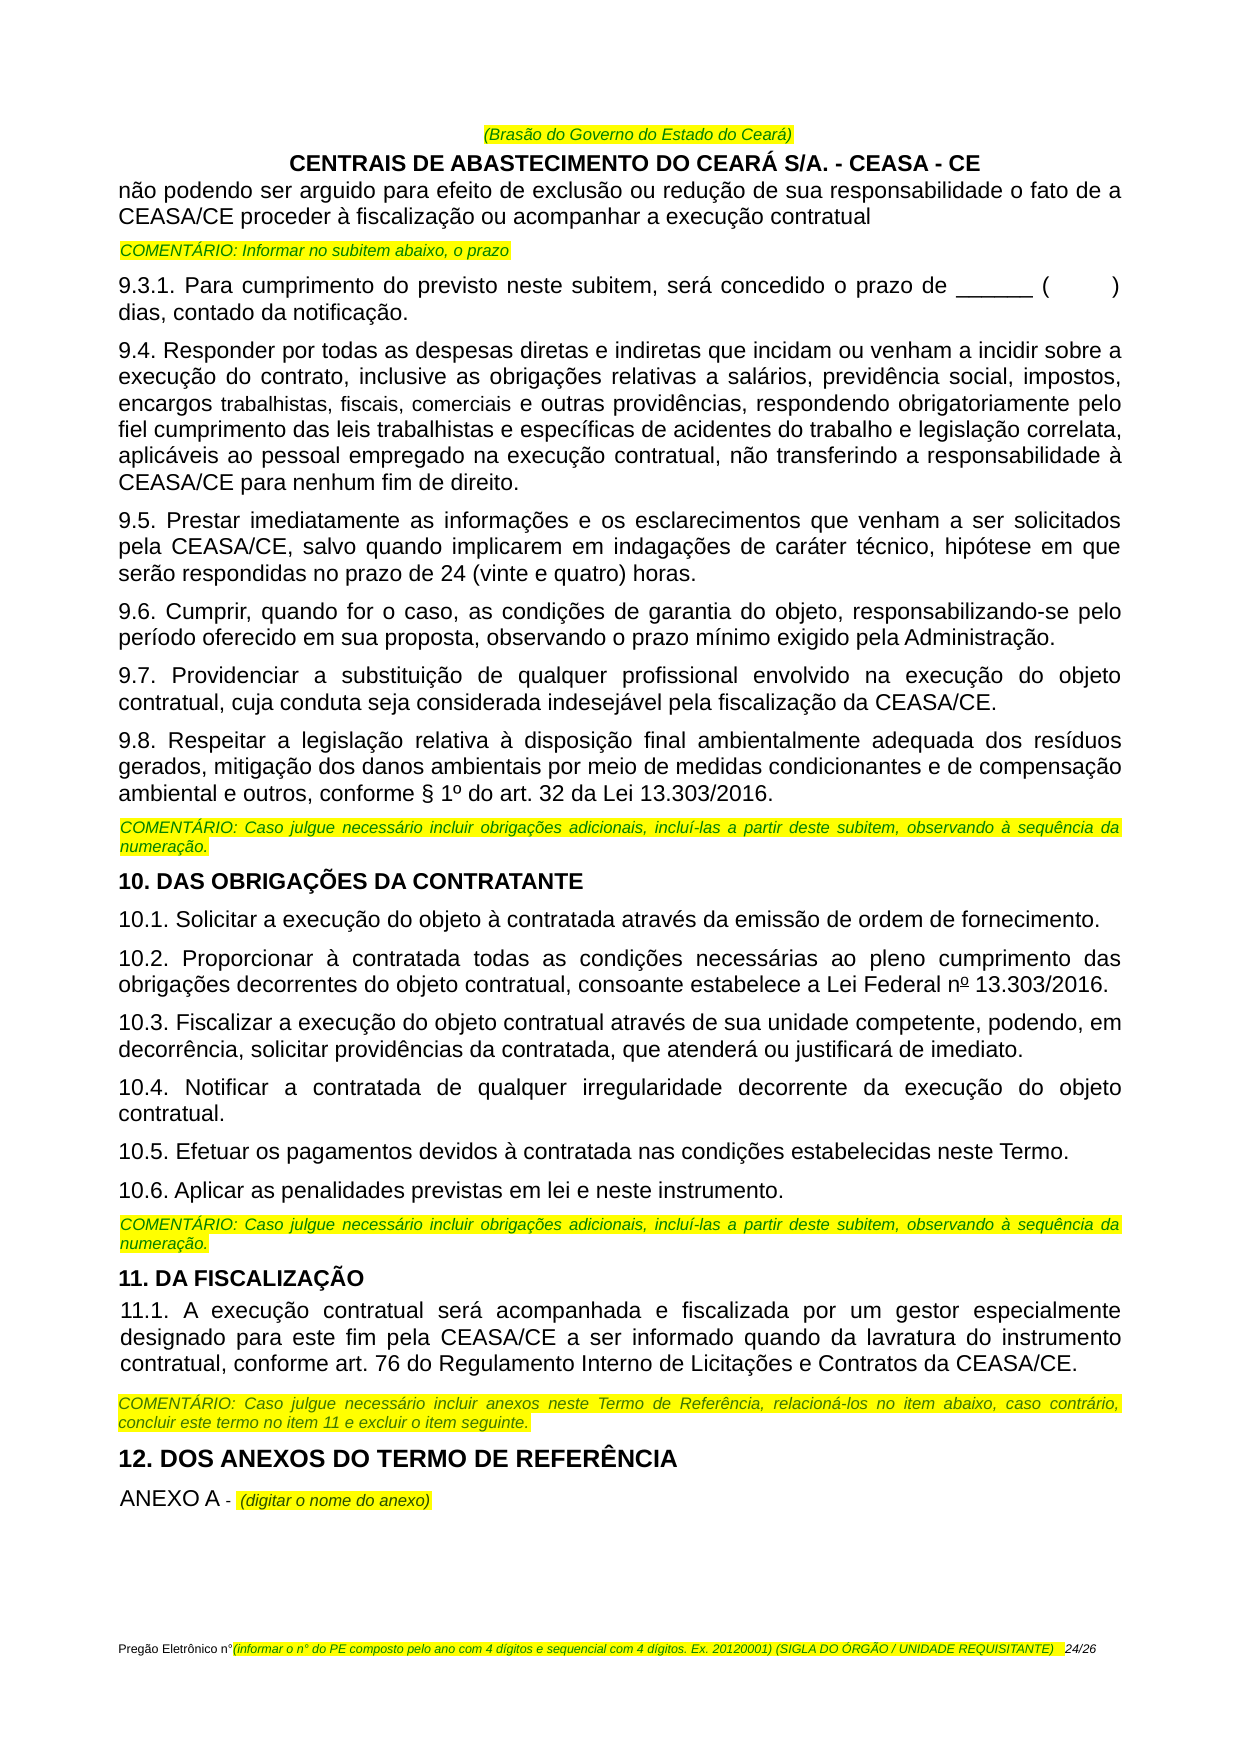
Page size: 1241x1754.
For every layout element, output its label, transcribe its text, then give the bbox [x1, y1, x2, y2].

text 10.3. Fiscalizar a execução do objeto contratual através de sua unidade competente, podendo, em decorrência, solicitar providências da contratada, que atenderá ou justificará de imediato. [118, 1009, 1122, 1062]
text ANEXO A - (digitar o nome do anexo) [119, 1485, 1122, 1511]
text 11. DA FISCALIZAÇÃO [118, 1265, 1122, 1291]
text 10. DAS OBRIGAÇÕES DA CONTRATANTE [118, 868, 1122, 894]
text COMENTÁRIO: Informar no subitem abaixo, o prazo [120, 241, 1122, 260]
text 9.4. Responder por todas as despesas diretas e indiretas que incidam ou venham a incidir sobre a execução do contrato, inclusive as obrigações relativas a salários, previdência social, impostos, encargos trabalhistas, fiscais, comerciais e outras providências, respondendo obrigatoriamente pelo fiel cumprimento das leis trabalhistas e específicas de acidentes do trabalho e legislação correlata, aplicáveis ao pessoal empregado na execução contratual, não transferindo a responsabilidade à CEASA/CE para nenhum fim de direito. [118, 337, 1122, 495]
text 9.5. Prestar imediatamente as informações e os esclarecimentos que venham a ser solicitados pela CEASA/CE, salvo quando implicarem em indagações de caráter técnico, hipótese em que serão respondidas no prazo de 24 (vinte e quatro) horas. [118, 507, 1122, 586]
text 9.7. Providenciar a substituição de qualquer profissional envolvido na execução do objeto contratual, cuja conduta seja considerada indesejável pela fiscalização da CEASA/CE. [118, 662, 1122, 715]
text COMENTÁRIO: Caso julgue necessário incluir obrigações adicionais, incluí-las a partir deste subitem, observando à sequência da numeração. [120, 1215, 1122, 1253]
text 9.3.1. Para cumprimento do previsto neste subitem, será concedido o prazo de ______ ( ) dias, contado da notificação. [118, 272, 1122, 325]
text 12. DOS ANEXOS DO TERMO DE REFERÊNCIA [118, 1444, 1122, 1473]
text não podendo ser arguido para efeito de exclusão ou redução de sua responsabilidade o fato de a CEASA/CE proceder à fiscalização ou acompanhar a execução contratual [118, 177, 1122, 229]
text 10.2. Proporcionar à contratada todas as condições necessárias ao pleno cumprimento das obrigações decorrentes do objeto contratual, consoante estabelece a Lei Federal no 13.303/2016. [118, 944, 1122, 997]
text 10.4. Notificar a contratada de qualquer irregularidade decorrente da execução do objeto contratual. [118, 1074, 1122, 1126]
text 10.5. Efetuar os pagamentos devidos à contratada nas condições estabelecidas neste Termo. [118, 1138, 1122, 1165]
text 9.6. Cumprir, quando for o caso, as condições de garantia do objeto, responsabilizando-se pelo período oferecido em sua proposta, observando o prazo mínimo exigido pela Administração. [118, 598, 1122, 651]
text 11.1. A execução contratual será acompanhada e fiscalizada por um gestor especialmente designado para este fim pela CEASA/CE a ser informado quando da lavratura do instrumento contratual, conforme art. 76 do Regulamento Interno de Licitações e Contratos da CEASA/CE. [120, 1297, 1122, 1376]
text 10.1. Solicitar a execução do objeto à contratada através da emissão de ordem de fornecimento. [118, 906, 1122, 933]
text 10.6. Aplicar as penalidades previstas em lei e neste instrumento. [118, 1177, 1122, 1203]
text COMENTÁRIO: Caso julgue necessário incluir obrigações adicionais, incluí-las a partir deste subitem, observando à sequência da numeração. [120, 818, 1122, 856]
text 9.8. Respeitar a legislação relativa à disposição final ambientalmente adequada dos resíduos gerados, mitigação dos danos ambientais por meio de medidas condicionantes e de compensação ambiental e outros, conforme § 1º do art. 32 da Lei 13.303/2016. [118, 727, 1122, 806]
text COMENTÁRIO: Caso julgue necessário incluir anexos neste Termo de Referência, relacioná-los no item abaixo, caso contrário, concluir este termo no item 11 e excluir o item seguinte. [118, 1394, 1122, 1432]
